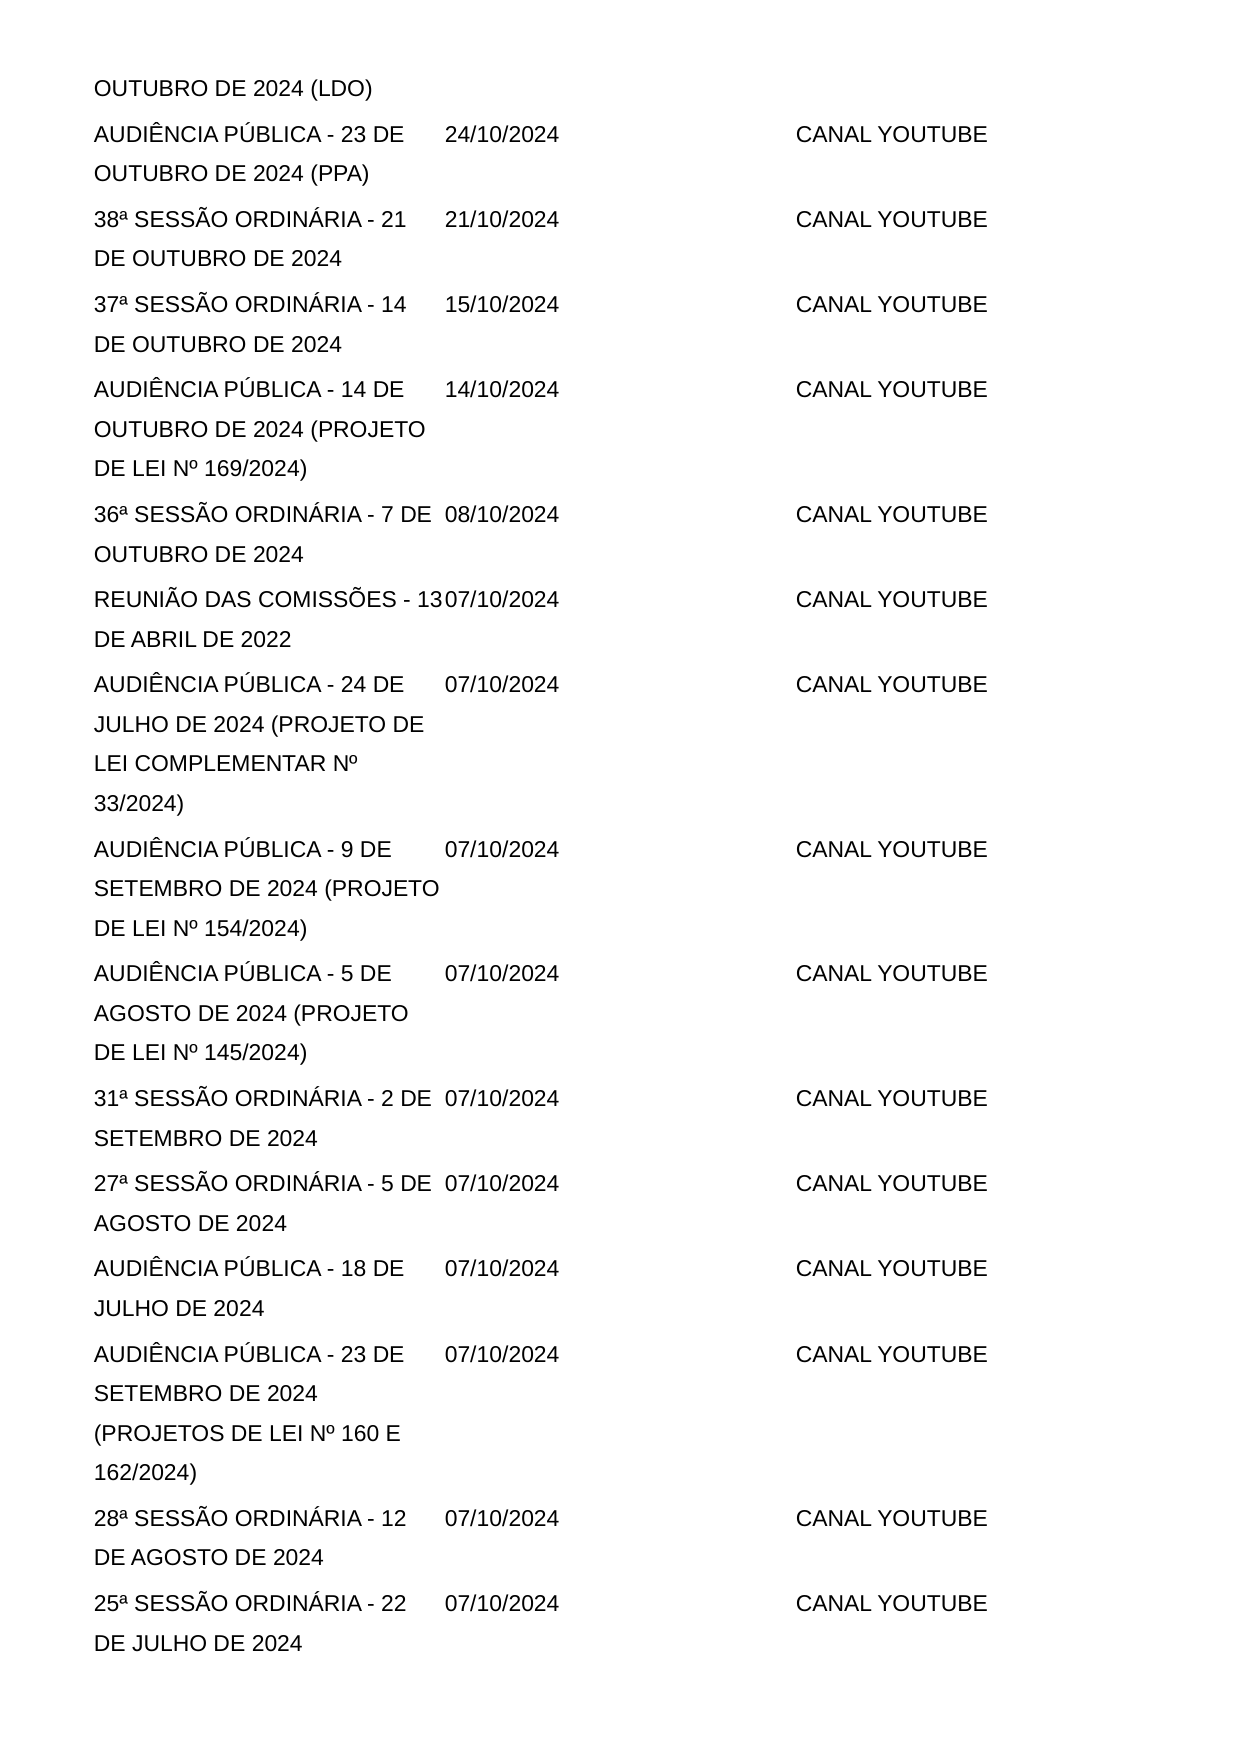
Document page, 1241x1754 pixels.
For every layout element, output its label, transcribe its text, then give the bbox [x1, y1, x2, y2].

table_cell AUDIÊNCIA PÚBLICA - 18 DE JULHO DE 2024 [94, 1255, 444, 1341]
table_cell AUDIÊNCIA PÚBLICA - 5 DE AGOSTO DE 2024 (PROJETO DE LEI Nº 145/2024) [94, 960, 444, 1085]
table_cell AUDIÊNCIA PÚBLICA - 23 DE SETEMBRO DE 2024 (PROJETOS DE LEI Nº 160 E 162/2024) [94, 1341, 444, 1505]
table_cell CANAL YOUTUBE [796, 1590, 1146, 1675]
table_cell 14/10/2024 [445, 376, 796, 501]
table_cell [796, 75, 1146, 121]
table_cell 07/10/2024 [445, 671, 796, 836]
table_cell [445, 75, 796, 121]
table_cell CANAL YOUTUBE [796, 671, 1146, 836]
table_cell 07/10/2024 [445, 1505, 796, 1590]
table_cell 15/10/2024 [445, 291, 796, 376]
table_cell CANAL YOUTUBE [796, 1170, 1146, 1255]
table_cell AUDIÊNCIA PÚBLICA - 24 DE JULHO DE 2024 (PROJETO DE LEI COMPLEMENTAR Nº 33/2024) [94, 671, 444, 836]
table_cell 21/10/2024 [445, 206, 796, 291]
table_cell CANAL YOUTUBE [796, 960, 1146, 1085]
table_cell 07/10/2024 [445, 586, 796, 671]
table_cell 08/10/2024 [445, 501, 796, 586]
table_cell 25ª SESSÃO ORDINÁRIA - 22 DE JULHO DE 2024 [94, 1590, 444, 1675]
table_cell OUTUBRO DE 2024 (LDO) [94, 75, 444, 121]
table_cell 07/10/2024 [445, 1341, 796, 1505]
table_cell CANAL YOUTUBE [796, 1341, 1146, 1505]
table_cell 37ª SESSÃO ORDINÁRIA - 14 DE OUTUBRO DE 2024 [94, 291, 444, 376]
table_cell 24/10/2024 [445, 121, 796, 206]
table_cell 07/10/2024 [445, 836, 796, 960]
table_cell AUDIÊNCIA PÚBLICA - 14 DE OUTUBRO DE 2024 (PROJETO DE LEI Nº 169/2024) [94, 376, 444, 501]
table_cell 27ª SESSÃO ORDINÁRIA - 5 DE AGOSTO DE 2024 [94, 1170, 444, 1255]
table_cell CANAL YOUTUBE [796, 291, 1146, 376]
table_cell AUDIÊNCIA PÚBLICA - 23 DE OUTUBRO DE 2024 (PPA) [94, 121, 444, 206]
table_cell CANAL YOUTUBE [796, 836, 1146, 960]
table_cell CANAL YOUTUBE [796, 121, 1146, 206]
table_cell 36ª SESSÃO ORDINÁRIA - 7 DE OUTUBRO DE 2024 [94, 501, 444, 586]
table_cell 07/10/2024 [445, 1590, 796, 1675]
table_cell 07/10/2024 [445, 1085, 796, 1170]
table_cell CANAL YOUTUBE [796, 206, 1146, 291]
table_cell 07/10/2024 [445, 1170, 796, 1255]
table_cell 07/10/2024 [445, 1255, 796, 1341]
table_cell 28ª SESSÃO ORDINÁRIA - 12 DE AGOSTO DE 2024 [94, 1505, 444, 1590]
table_cell CANAL YOUTUBE [796, 1085, 1146, 1170]
table_cell CANAL YOUTUBE [796, 376, 1146, 501]
table_cell 38ª SESSÃO ORDINÁRIA - 21 DE OUTUBRO DE 2024 [94, 206, 444, 291]
table_cell CANAL YOUTUBE [796, 1505, 1146, 1590]
table_cell AUDIÊNCIA PÚBLICA - 9 DE SETEMBRO DE 2024 (PROJETO DE LEI Nº 154/2024) [94, 836, 444, 960]
table_cell 31ª SESSÃO ORDINÁRIA - 2 DE SETEMBRO DE 2024 [94, 1085, 444, 1170]
table_cell CANAL YOUTUBE [796, 1255, 1146, 1341]
table_cell CANAL YOUTUBE [796, 586, 1146, 671]
table_cell CANAL YOUTUBE [796, 501, 1146, 586]
table_cell 07/10/2024 [445, 960, 796, 1085]
table_cell REUNIÃO DAS COMISSÕES - 13 DE ABRIL DE 2022 [94, 586, 444, 671]
